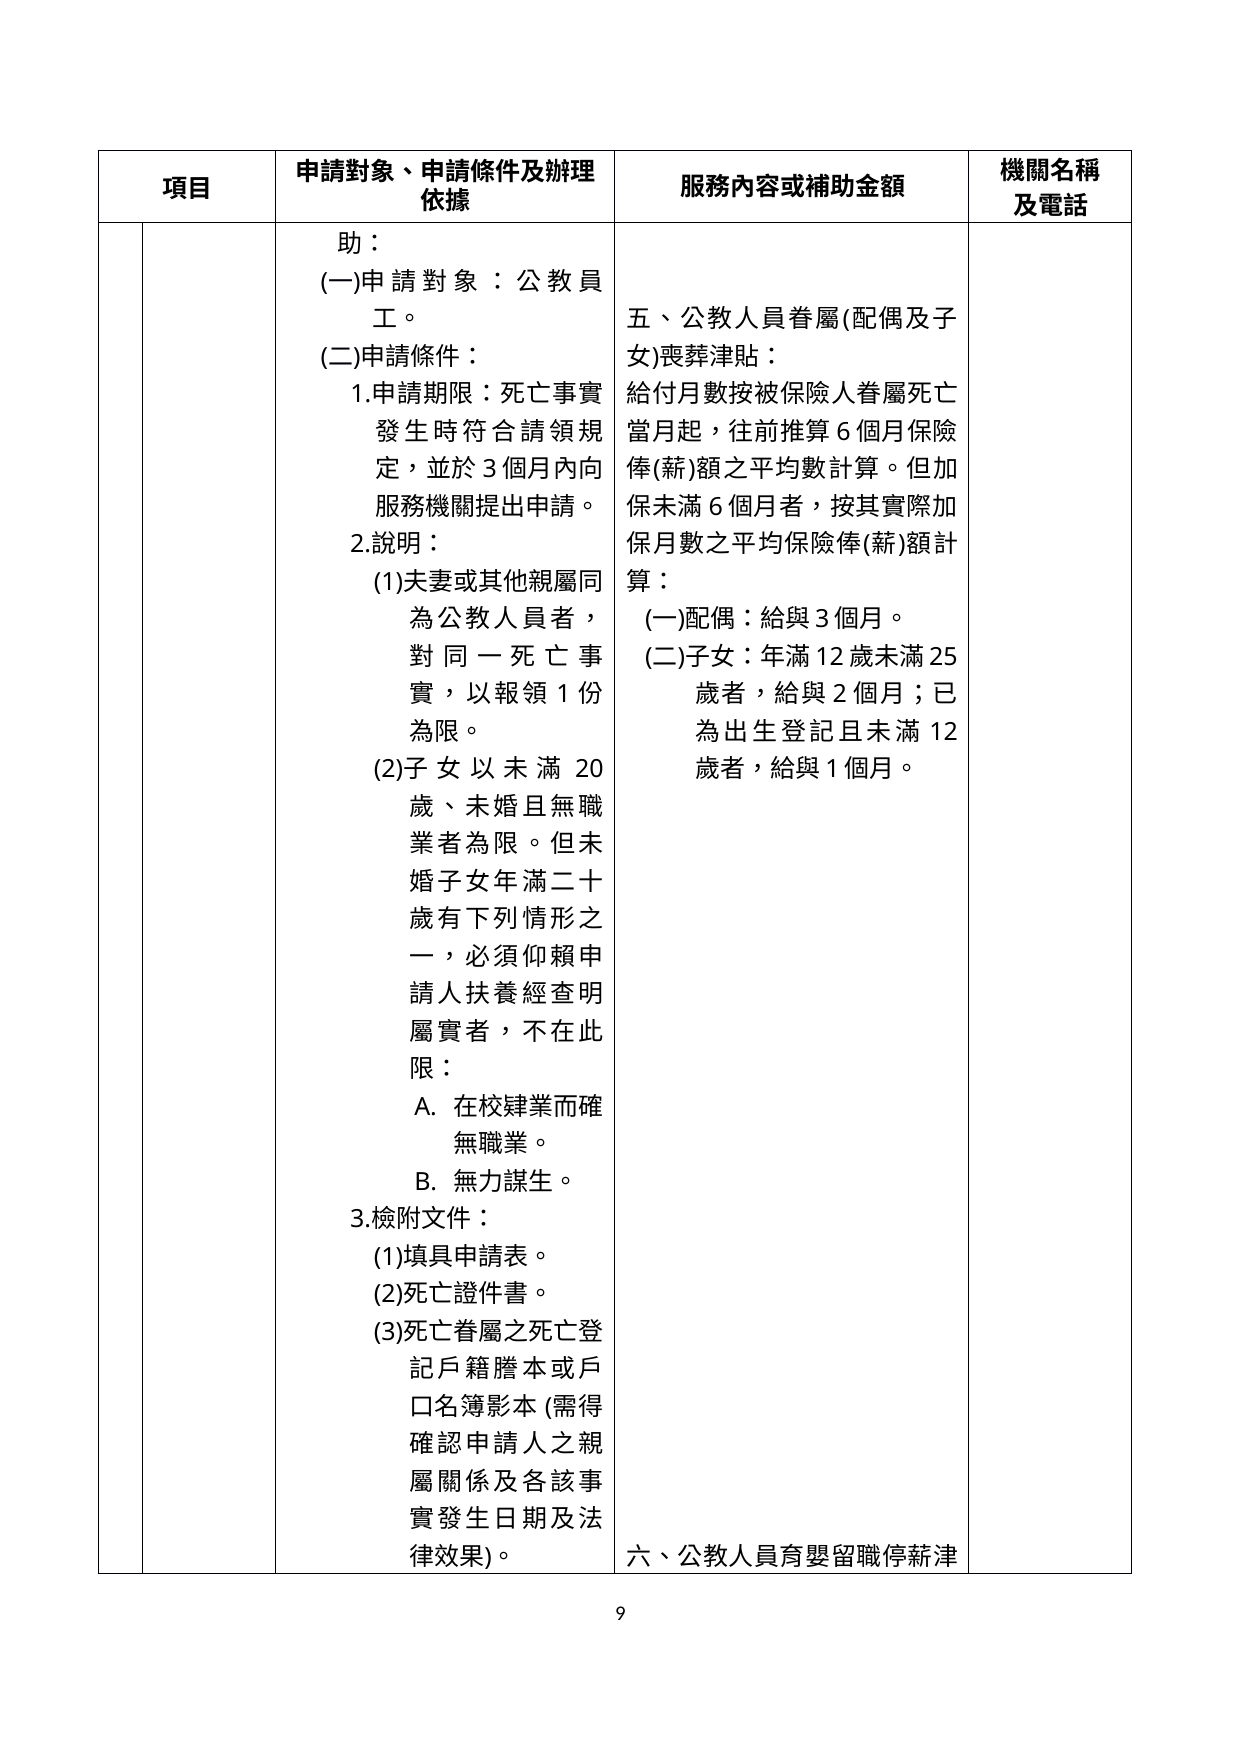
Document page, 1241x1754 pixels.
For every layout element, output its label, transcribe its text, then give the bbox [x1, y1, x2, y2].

table_header 項目 [99, 151, 275, 222]
table_cell [969, 223, 1131, 1573]
table_header 機關名稱 及電話 [969, 151, 1131, 222]
table_cell 一、公教員工結婚補助： 補助基準為2個月(以事實發生日期當月薪俸額為準)。 二、公教員工子女教育補助： 三、公教員工配偶喪葬補助： 補助基準為5個月(以事實發生日期當月薪俸額為準)。 四、公教員工子女喪葬補助： 補助基準為3個月(以事實發生日期當月薪俸額為準)。 五、公教人員眷屬(配偶及子女)喪葬津貼： 給付月數按被保險人眷屬死亡當月起，往前推算6個月保險俸(薪)額之平均數計算。但加保未滿6個月者，按其實際加保月數之平均保險俸(薪)額計算： 配偶：給與3個月。 子女：年滿12歲未滿25歲者，給與2個月；已為出生登記且未滿12歲者，給與1個月。 六、公教人員育嬰留職停薪津貼： 給付標準：以被保險人育嬰留職停薪當月起前6個月平均保險俸(薪)額60%計算。 給付月數：自被保險人留職停薪之日起，按月發給津貼，每1子女合計最長發給6個月。但留職停薪期間未滿6個月者，以實際留職停薪月數發給；未滿1個月之畸零日數，按實際留職停薪日數計算。 七、遺屬一次金： 先依退休人員審定之退休年資及最後支領月退休金之計算基準及基數內涵，按退休人員退休時適用之支給標準，計算其應領之一次退休金並扣除已領月退休金後，核給其餘額。無餘額者，不再發給。 再依退休人員最後在職同等級人員每月所領本（年功）俸（薪）額加計1倍金額，另計給6個基數之遺屬一次金。無前款所定餘額者，亦同。 八、遺屬年金： 按退休人員亡故時所支(兼)領月退休金之二分之一。 九、撫卹金： 公務人員在職病故或意外死亡者，依其任職年資給與撫卹金，又其撫卹金給與種類如下： 一次撫卹金。 一次撫卹金及月撫卹金。 (二)撫卹金之給與，依下列標準計算： 任職未滿15年者，依下列規定，發給一次撫卹金： 任職滿10年而未滿15年者，每任職1年，給與一又二分之一個基數；未滿1年者，每1個月給與八分之一個基數；其未滿1個月者，以1個月計。 任職未滿10年者，除依前款規定給卹外，每少1個月，加給十二分 之一個基數，加至滿九又十二分之十一個基數後，不再加給。但曾依法令領取由政府編列預算或退撫基金支付之退離給與或發還退撫基金費用本息者，其年資應合併計算；逾10年者，不再加給。 任職15年者，依下列規定發給一次撫卹金及月撫卹金： 每月給與二分之一個基數之月撫卹金。 前15年給與15個基數一次撫卹金。超過15年部分，每增1年，加給二分之一個基數，最高給與二十七又二分之一個基數；未滿1年之月數，每1個月給與二十四分之一個基數；未滿1個月者，以1個月計。 前項基數內涵之計算，以退休金計算基準(平均俸額)加1倍為準。 (三)因公死亡者，除依規定擬制撫卹給與年資計給撫卹金，並依不同因公死亡事由，加給一次撫卹金。 (四)另依亡故人員最後在職時經銓敘審定之俸(薪)級及俸(薪)點計算，給與7個月本(年功)俸(薪)額之殮葬補助費。 十、退撫給與分配： 以離婚配偶與該公務人員法定財產制或共同財產制關係在該公務人員審定退休年資期間所占比率二分之一為分配比率，計算得請求分配之退休金。得請求分配數額按其審定退休年資計算之應領一次退休金為準。 前項所定二分之一分配顯失公平者，當事人一方得聲請法院調整或免除其分配額。 [615, 223, 968, 1573]
table_cell 公教員工結婚補助： 申請對象：公教員工(結婚雙方同為公教人員，得分別申請結婚補助)。 申請條件： 申請期限：結婚事實發生時符合請領規定，並於3個月內向服務機關提出申請。 說明：離婚後再與原配偶結婚者，不得申請結婚補助。 檢附文件： 填具申請表。 戶口名簿影本、結婚證書影本，得以戶籍謄本替代(需得確認申請人之親屬關係及各該事實發生日期及法律效果)。 辦理依據：全國軍公教員工待遇支給要點「公教人員婚喪生育補助表」。 公教員工子女教育補助： 申請對象：公教員工。 申請條件： 公教人員子女隨在臺澎金馬地區居住，就讀政府立案之公私立大專以下小學以上學校肄業正式生，可按規定申請子女教育補助。 申請期限：當學年上學期於十月二十五日前、下學期於四月十日前向本機關或學校申請。 說明： 公教人員子女以未婚且無職業需仰賴申請人扶養為限。公教人員申請子女教育補助時，其未婚子女如繼續從事經常性工作，且開學日前六個月工作平均每月所得（依所得稅法申報之所得）超過勞工基本工資者，以有職業論，不得申請補助。 公教人員子女除就讀國中小未因特殊身分全免(減免)學雜費及政府提供獎助者，依表訂數額申請子女教育補助外，其實際繳納之學雜費低於子女教育補助表訂數額者，僅得申請補助其實際繳納數額。 公教人員請領子女教育補助，應以在職期間其子女已完成當學期註冊手續為要件。其申請以各級學校所規定之修業年限為準。如有轉學、轉系、重考、留級、重修情形，其於同一學制重複就讀之年級，不再補助。又畢業後再考入相同學制學校就讀者，不得請領。 夫妻同為公教人員者，其子女教育補助應自行協調由一方申領。 檢附文件： 填具申請表。 戶口名簿影本 (於本機關第一次申請時，須繳驗戶口名簿以確認親子關係，爾後除申請人之親子關係變更須主動通知人事單位外，無須繳驗。) 收費單據：國中、國小無須繳驗；公私立高中(職)以上繳驗收費單據，如係繳交影本應由申請人簽名。又未能繳驗收費單據者，得以其他足資證明繳付學雜費(支付)事實之證明文件，併附原繳費通知單申領。 (三)辦理依據：全國軍公教員工待遇支給要點「公教人員子女補助表」。 公教員工配偶喪葬補助： 申請對象：公教員工。 申請條件： 申請期限：死亡事實發生時符合請領規定，並於3個月內向服務機關提出申請。 說明： 配偶以未擔任公職者為限。 夫妻或其他親屬同為公教人員者，對同一死亡事實，以報領1份為限。 檢附文件： 填具申請表。 死亡證件書。 死亡眷屬之死亡登記戶籍謄本或戶口名簿影本 (需得確認申請人之親屬關係及各該事實發生日期及法律效果)。 辦理依據：全國軍公教員工待遇支給要點「公教人員婚喪生育補助表」。 公教員工子女喪葬補助： 申請對象：公教員工。 申請條件： 申請期限：死亡事實發生時符合請領規定，並於3個月內向服務機關提出申請。 說明： 夫妻或其他親屬同為公教人員者，對同一死亡事實，以報領1份為限。 子女以未滿20歲、未婚且無職業者為限。但未婚子女年滿二十歲有下列情形之一，必須仰賴申請人扶養經查明屬實者，不在此限： 在校肄業而確無職業。 無力謀生。 檢附文件： 填具申請表。 死亡證件書。 死亡眷屬之死亡登記戶籍謄本或戶口名簿影本 (需得確認申請人之親屬關係及各該事實發生日期及法律效果)。 辦理依據：全國軍公教員工待遇支給要點「公教人員婚喪生育補助表」。 公教人員眷屬(配偶及子女)喪葬津貼： 申請條件：公教人員。 申請條件： 公保被保險人之配偶、子女因疾病或意外傷害而致死亡者。 說明：符合請領同一眷屬喪葬津貼之被保險人有數人時，應自行協商，推由1人檢證請領；具領之後，不得更改。如有協商不實，致損及其他被保險人權益時，由具領人負責。 檢附文件： 填具公教人員保險眷屬喪葬請領書。 協商切結書。 眷屬死亡證明文件。 眷屬死亡登記戶籍謄本或戶口名簿影印本。 被保險人現戶戶籍謄本或戶口名簿影印本。 領取給付收據(選擇入戶者免送收據)。 辦理依據：公教人員保險法第34條。 公教人員育嬰留職停薪津貼： 申請對象：公教人員。 申請條件： 被保險人加保年資滿1年以上，養育3足歲以下子女，辦理育嬰留職停薪並選擇繼續加保者。 檢附文件： 填具公教人員保險育嬰留職停薪津貼請領書。 被保險人及子女之現戶戶籍謄本或戶口名簿影印本。 被保險人帳戶存摺封面影印。 辦理依據：公教人員保險法第35條。 遺屬一次金： 申請對象：未再婚配偶、子女、兄弟姊妹或祖父母。 申請條件：支領或兼領月退休金人員死亡後，另核給其遺族遺屬一次金。 辦理依據：公務人員退休資遣撫卹法第43-44條。 遺屬年金： 申請對象：未再婚配偶、未成年子女、身心障礙且無工作能力之已成年子女或父母。 申請條件：遺族為未再婚配偶、未成年子女、身心障礙且無工作能力之已成年子女或父母而不支領遺屬一次金者，得依下列規定，改領遺屬年金： 具備以下條件之一且未再婚配偶，給與終身。但以其法定婚姻關係於退休人員亡故時，已累積存續10年以上為限： 年滿55歲。 身心障礙且無工作能力。 未成年子女給與至成年為止。但身心障礙且無工作能力之已成年子女，給與終身。 父母給與終身。 未滿55歲而不得依前項第1款領受遺屬年金之未再婚配偶，得自年滿55歲之日起，支領終身遺屬年金。 辦理依據：公務人員退休資遣撫卹法第45條。 撫卹金： 申請對象：公務人員之遺族撫卹金，由未再婚配偶領受二分之一；其餘由子女、父母、祖父母、兄弟姊妹等遺族，依序平均領受。 申請條件： 公務人員在職死亡者，由其遺族或服務機關申辦撫卹。 公務人員於休職、停職或留職停薪期間死亡者，其遺族或服務機關得申辦撫卹。 辦理依據：公務人員退休資遣撫卹法第62-63條。 退撫給與分配： 申請對象：離婚之配偶。 申請條件： 公務人員之離婚配偶與該公務人員婚姻關係存續期間滿2年者，於法定財產制或共同財產制關係因離婚而消滅時。 其分配請求權之行使，以該公務人員得依該其他法律享有同等離婚配偶退休金分配請求權者為限。 請求權時效：自知悉有請求權時起，2年間不行使而消滅。自法定財產制或共同財產制關係消滅起逾5年者，亦同。 辦理依據：公務人員退休資遣撫卹法第82-84條。 [276, 223, 614, 1573]
table_cell [99, 223, 142, 1573]
table_cell [143, 223, 275, 1573]
table_header 申請對象、申請條件及辦理依據 [276, 151, 614, 222]
table_header 服務內容或補助金額 [615, 151, 968, 222]
